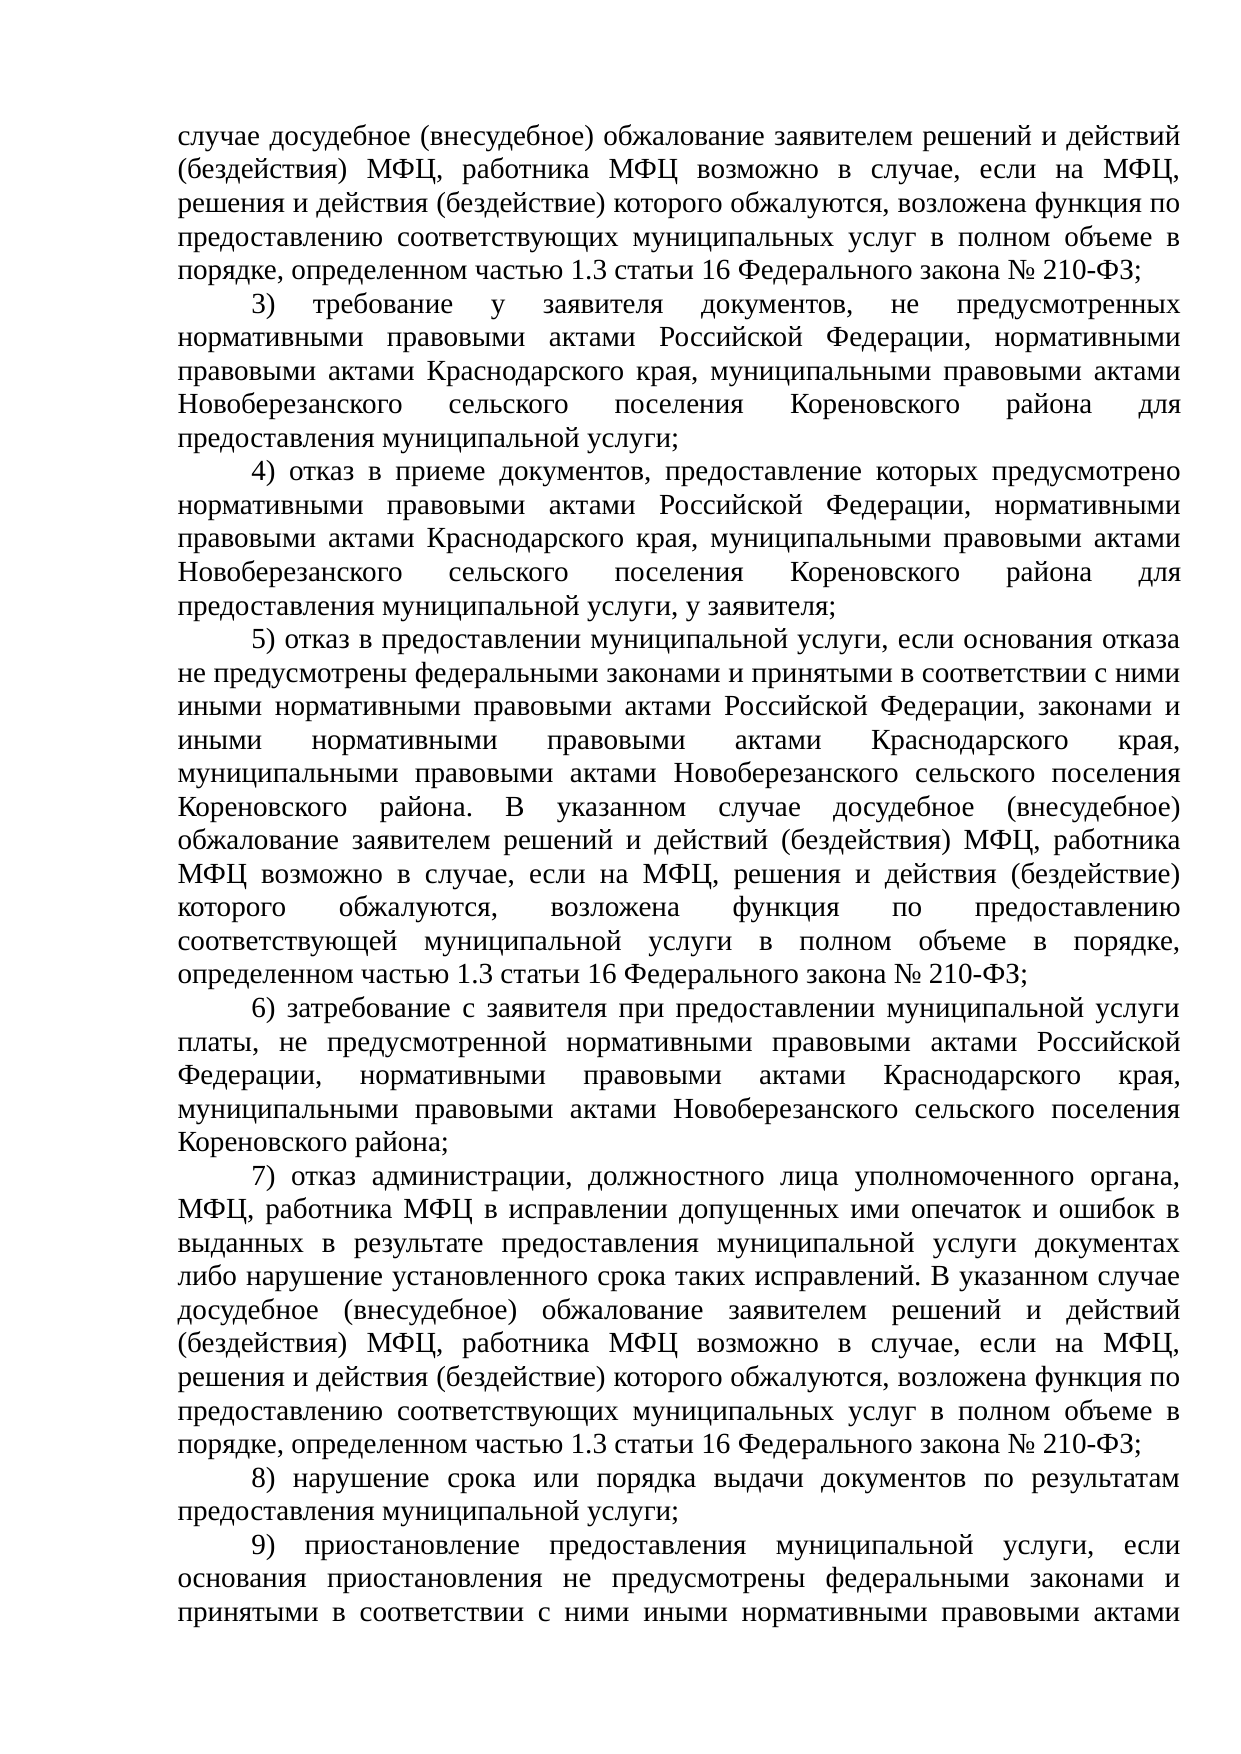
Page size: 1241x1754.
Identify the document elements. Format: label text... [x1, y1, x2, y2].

text 5) отказ в предоставлении муниципальной услуги, если основания отказа не предусмотрены федеральными законами и принятыми в соответствии с ними иными нормативными правовыми актами Российской Федерации, законами и иными нормативными правовыми актами Краснодарского края, муниципальными правовыми актами Новоберезанского сельского поселения Кореновского района. В указанном случае досудебное (внесудебное) обжалование заявителем решений и действий (бездействия) МФЦ, работника МФЦ возможно в случае, если на МФЦ, решения и действия (бездействие) которого обжалуются, возложена функция по предоставлению соответствующей муниципальной услуги в полном объеме в порядке, определенном частью 1.3 статьи 16 Федерального закона № 210-ФЗ; [177, 621, 1181, 990]
text 4) отказ в приеме документов, предоставление которых предусмотрено нормативными правовыми актами Российской Федерации, нормативными правовыми актами Краснодарского края, муниципальными правовыми актами Новоберезанского сельского поселения Кореновского района для предоставления муниципальной услуги, у заявителя; [177, 453, 1181, 621]
text 6) затребование с заявителя при предоставлении муниципальной услуги платы, не предусмотренной нормативными правовыми актами Российской Федерации, нормативными правовыми актами Краснодарского края, муниципальными правовыми актами Новоберезанского сельского поселения Кореновского района; [177, 990, 1181, 1158]
text 8) нарушение срока или порядка выдачи документов по результатам предоставления муниципальной услуги; [177, 1460, 1181, 1527]
text 7) отказ администрации, должностного лица уполномоченного органа, МФЦ, работника МФЦ в исправлении допущенных ими опечаток и ошибок в выданных в результате предоставления муниципальной услуги документах либо нарушение установленного срока таких исправлений. В указанном случае досудебное (внесудебное) обжалование заявителем решений и действий (бездействия) МФЦ, работника МФЦ возможно в случае, если на МФЦ, решения и действия (бездействие) которого обжалуются, возложена функция по предоставлению соответствующих муниципальных услуг в полном объеме в порядке, определенном частью 1.3 статьи 16 Федерального закона № 210-ФЗ; [177, 1158, 1181, 1460]
text случае досудебное (внесудебное) обжалование заявителем решений и действий (бездействия) МФЦ, работника МФЦ возможно в случае, если на МФЦ, решения и действия (бездействие) которого обжалуются, возложена функция по предоставлению соответствующих муниципальных услуг в полном объеме в порядке, определенном частью 1.3 статьи 16 Федерального закона № 210-ФЗ; [177, 118, 1181, 286]
text 3) требование у заявителя документов, не предусмотренных нормативными правовыми актами Российской Федерации, нормативными правовыми актами Краснодарского края, муниципальными правовыми актами Новоберезанского сельского поселения Кореновского района для предоставления муниципальной услуги; [177, 286, 1181, 453]
text 9) приостановление предоставления муниципальной услуги, если основания приостановления не предусмотрены федеральными законами и принятыми в соответствии с ними иными нормативными правовыми актами [177, 1527, 1181, 1627]
